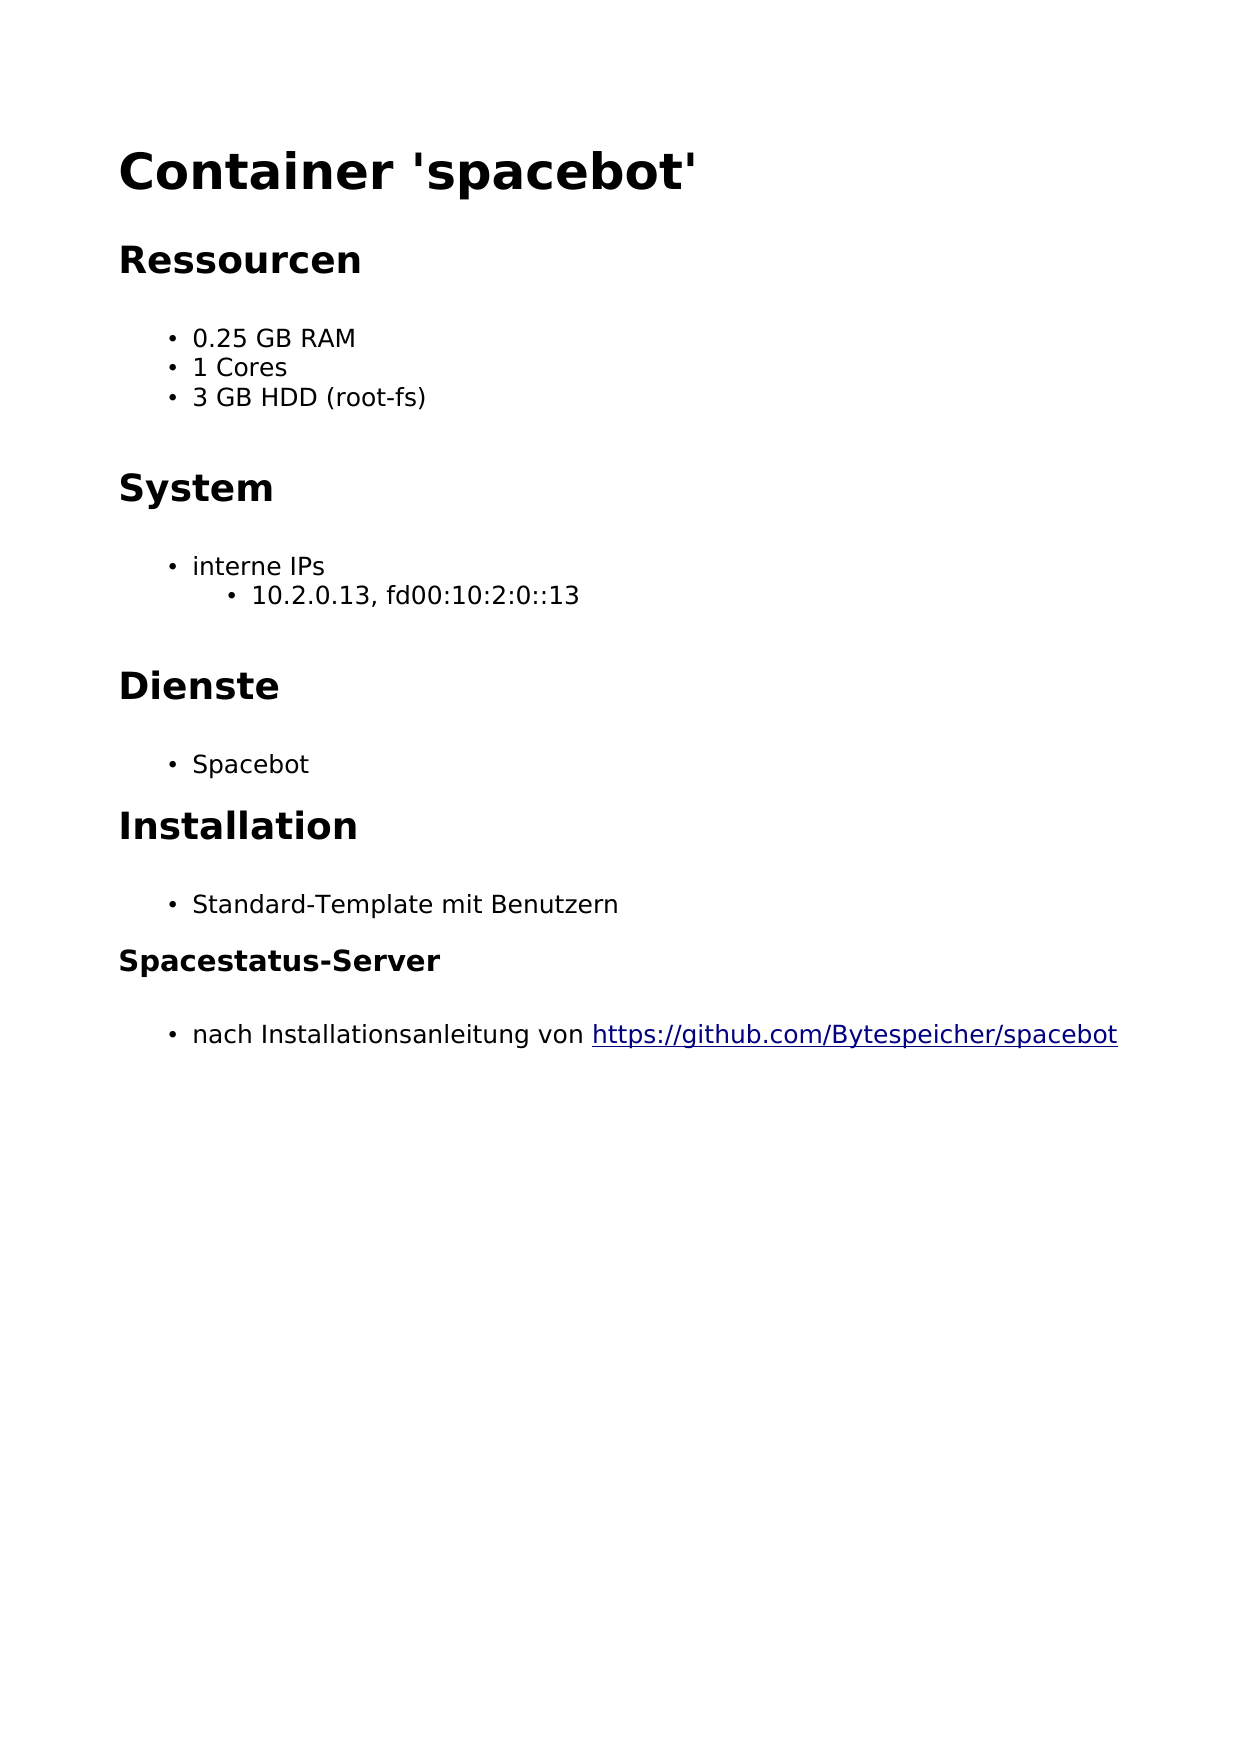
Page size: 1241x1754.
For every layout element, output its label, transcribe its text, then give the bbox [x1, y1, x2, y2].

list 10.2.0.13, fd00:10:2:0::13 [236, 581, 1122, 610]
list nach Installationsanleitung von https://github.com/Bytespeicher/spacebot [177, 1020, 1122, 1049]
subtitle Container 'spacebot' [118, 143, 1122, 201]
subtitle System [118, 466, 1122, 510]
list Standard-Template mit Benutzern [177, 890, 1122, 919]
list interne IPs [177, 552, 1122, 581]
subtitle Ressourcen [118, 239, 1122, 282]
list 0.25 GB RAM [177, 324, 1122, 354]
list 3 GB HDD (root-fs) [177, 383, 1122, 412]
subtitle Spacestatus-Server [118, 944, 1122, 978]
list Spacebot [177, 751, 1122, 780]
subtitle Dienste [118, 665, 1122, 708]
subtitle Installation [118, 805, 1122, 848]
list 1 Cores [177, 354, 1122, 383]
